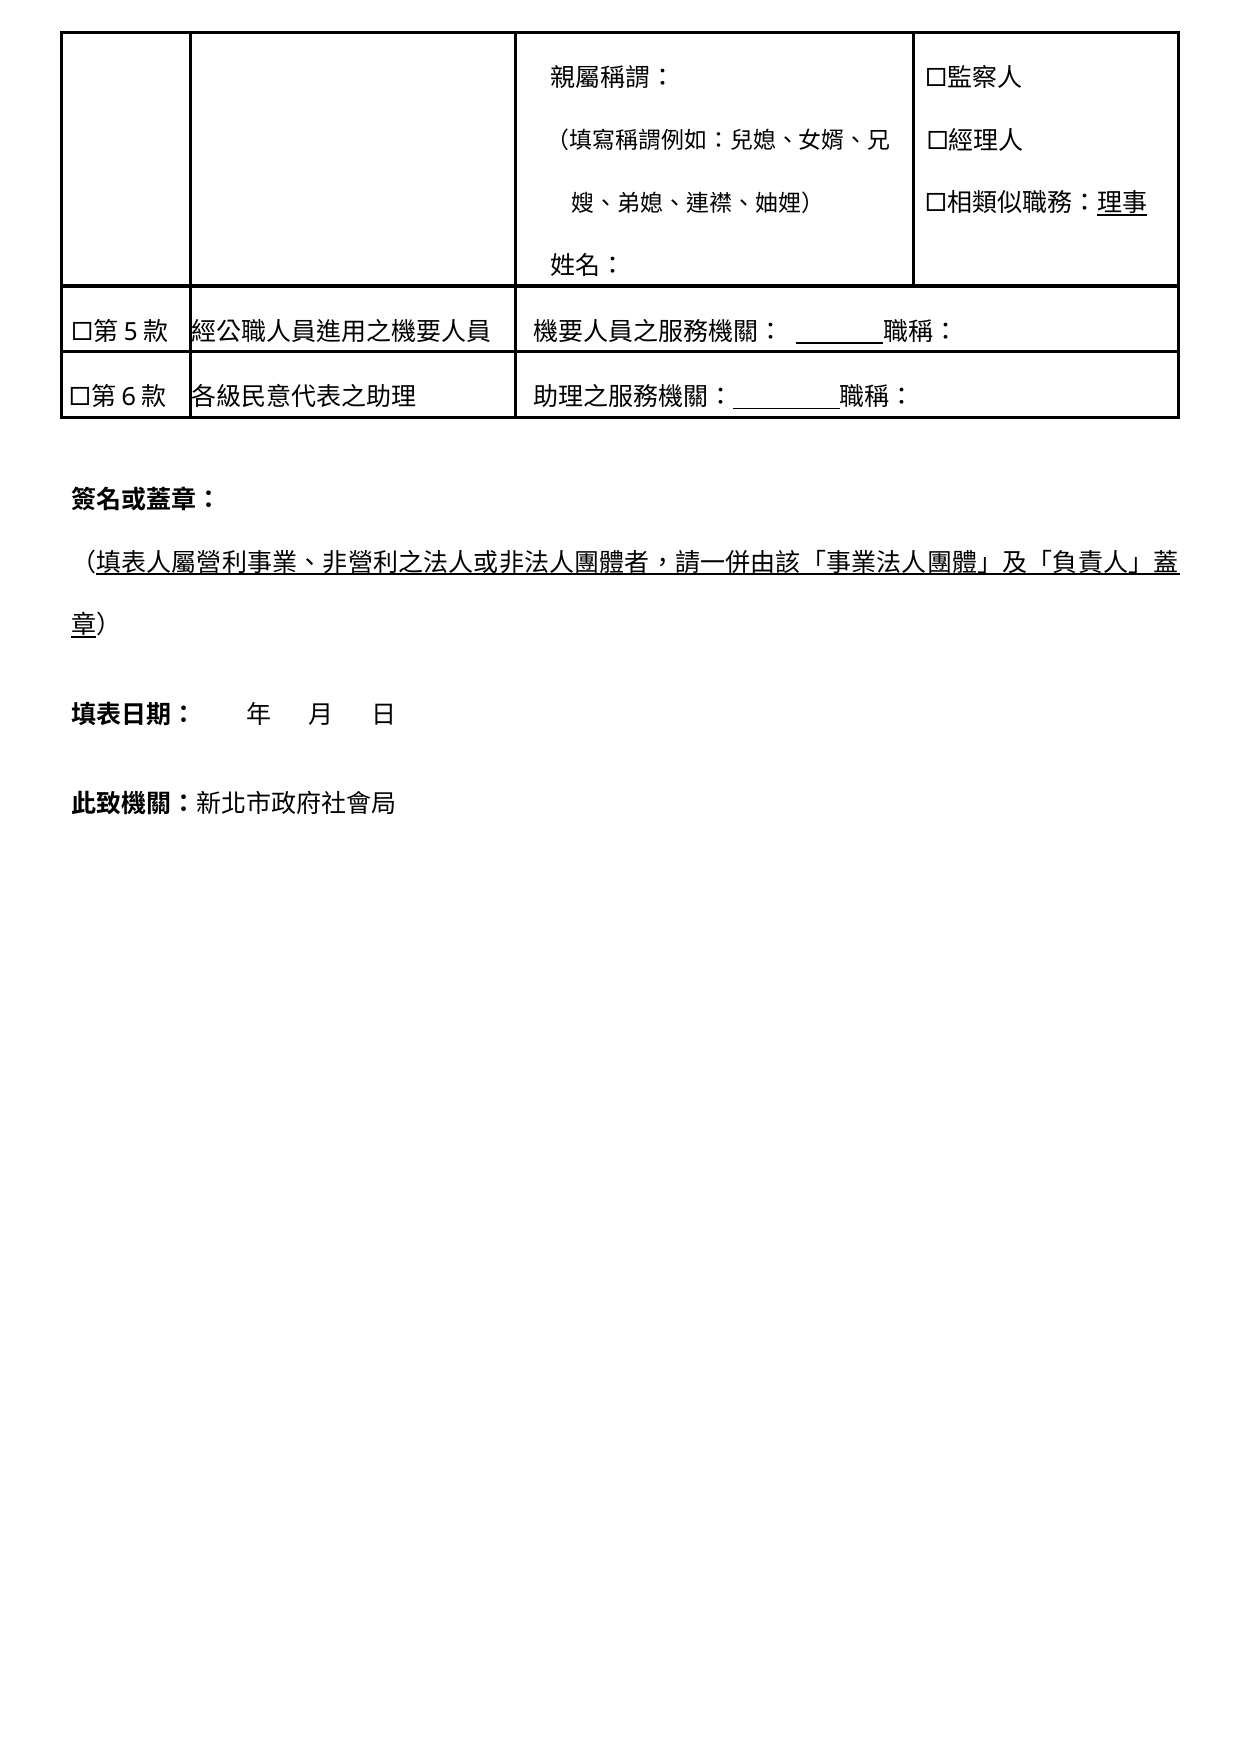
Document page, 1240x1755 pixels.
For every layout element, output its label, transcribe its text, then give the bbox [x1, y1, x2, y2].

text （填表人屬營利事業、非營利之法人或非法人團體者，請一併由該「事業法人團體」及「負責人」蓋章） [71, 519, 1183, 644]
table_cell 第6款 [63, 353, 189, 416]
text 簽名或蓋章： [56, 456, 1183, 519]
table_cell [192, 34, 514, 284]
table_cell [63, 34, 189, 284]
text 此致機關：新北市政府社會局 [56, 760, 1183, 823]
table_cell 經公職人員進用之機要人員 [192, 288, 514, 350]
table_cell 監察人 經理人 相類似職務：理事 [915, 34, 1177, 284]
table_cell 助理之服務機關： 職稱： [517, 353, 1177, 416]
table_cell 第5款 [63, 288, 189, 350]
table_cell 機要人員之服務機關： 職稱： [517, 288, 1177, 350]
text 填表日期： 年 月 日 [56, 671, 1183, 733]
table_cell 各級民意代表之助理 [192, 353, 514, 416]
table_cell 親屬稱謂： （填寫稱謂例如：兒媳、女婿、兄 嫂、弟媳、連襟、妯娌） 姓名： [517, 34, 912, 284]
